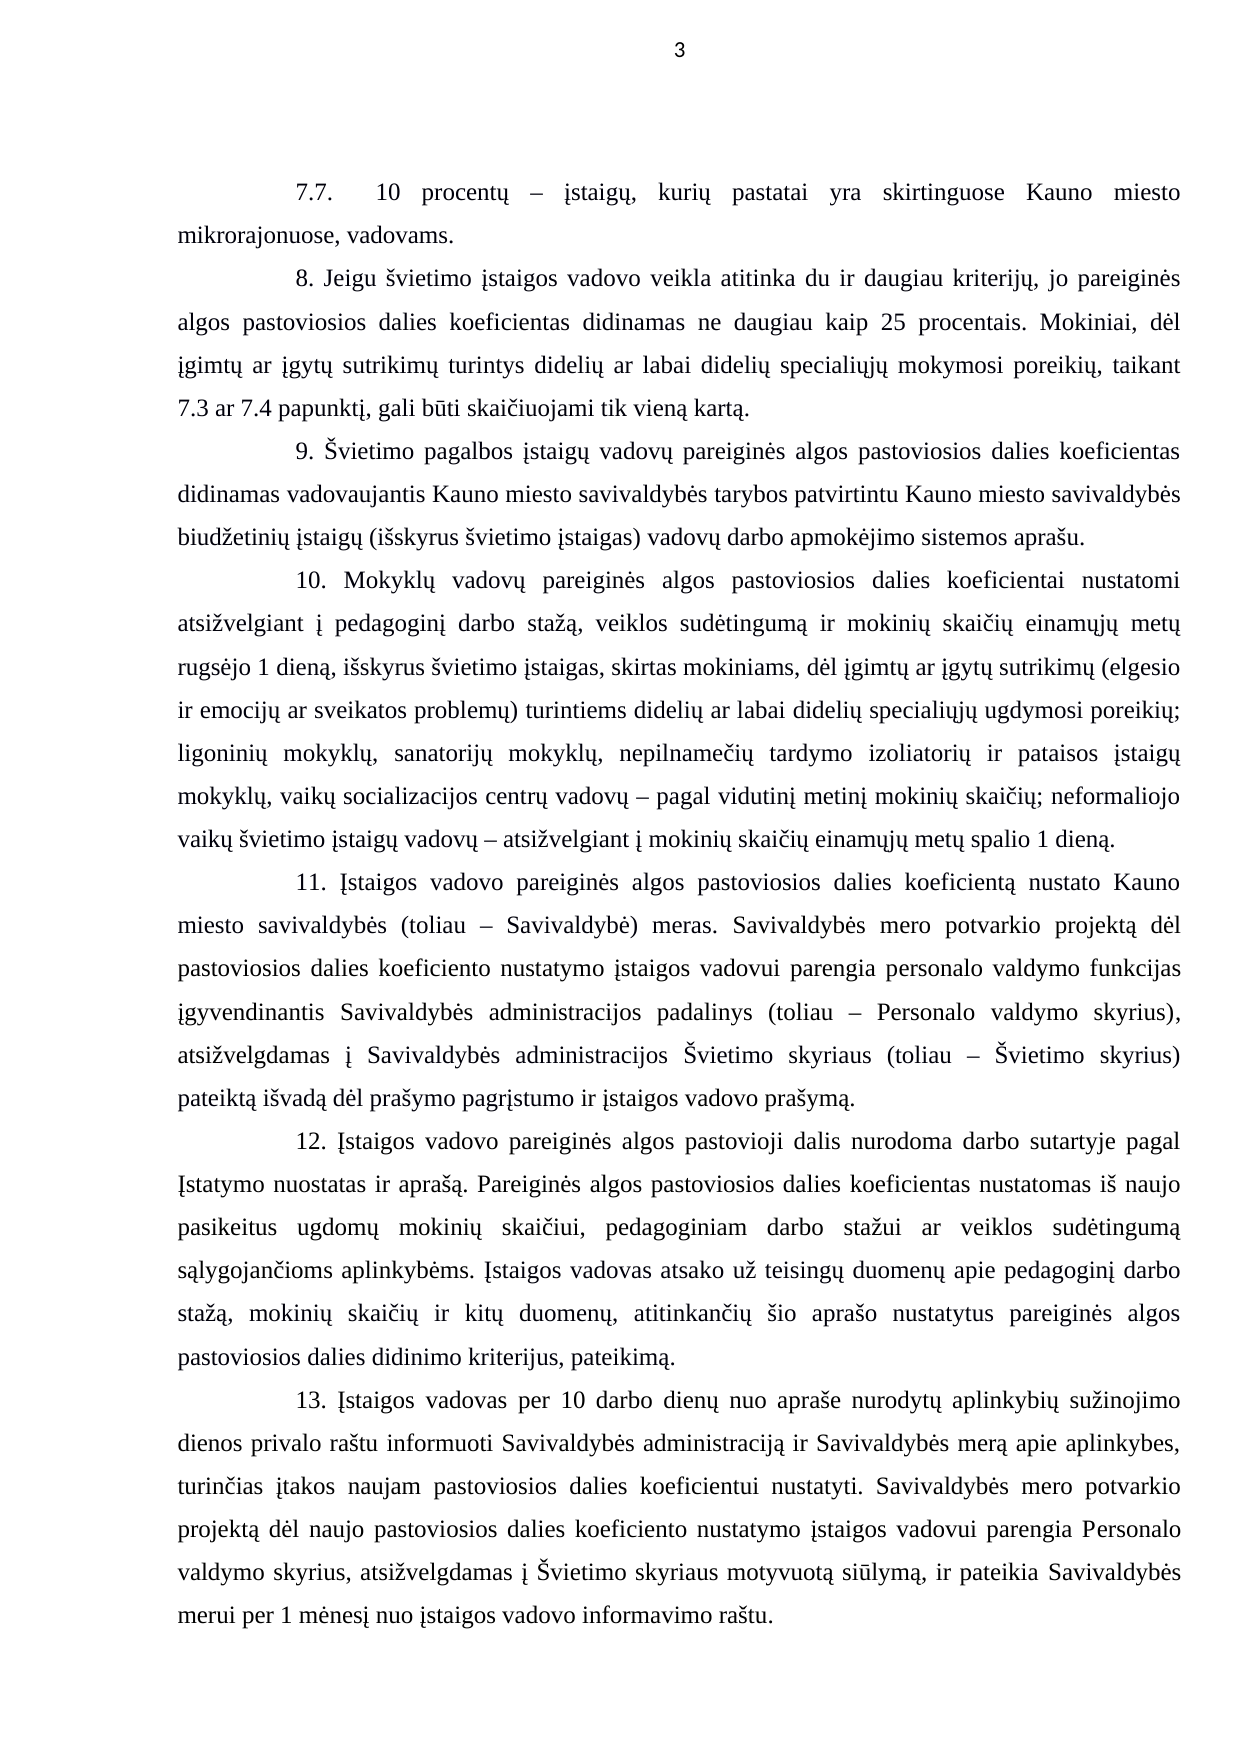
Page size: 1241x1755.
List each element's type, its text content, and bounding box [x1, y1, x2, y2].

text 10. Mokyklų vadovų pareiginės algos pastoviosios dalies koeficientai nustatomi atsižvelgiant į pedagoginį darbo stažą, veiklos sudėtingumą ir mokinių skaičių einamųjų metų rugsėjo 1 dieną, išskyrus švietimo įstaigas, skirtas mokiniams, dėl įgimtų ar įgytų sutrikimų (elgesio ir emocijų ar sveikatos problemų) turintiems didelių ar labai didelių specialiųjų ugdymosi poreikių; ligoninių mokyklų, sanatorijų mokyklų, nepilnamečių tardymo izoliatorių ir pataisos įstaigų mokyklų, vaikų socializacijos centrų vadovų – pagal vidutinį metinį mokinių skaičių; neformaliojo vaikų švietimo įstaigų vadovų – atsižvelgiant į mokinių skaičių einamųjų metų spalio 1 dieną. [177, 565, 1181, 853]
text 12. Įstaigos vadovo pareiginės algos pastovioji dalis nurodoma darbo sutartyje pagal Įstatymo nuostatas ir aprašą. Pareiginės algos pastoviosios dalies koeficientas nustatomas iš naujo pasikeitus ugdomų mokinių skaičiui, pedagoginiam darbo stažui ar veiklos sudėtingumą sąlygojančioms aplinkybėms. Įstaigos vadovas atsako už teisingų duomenų apie pedagoginį darbo stažą, mokinių skaičių ir kitų duomenų, atitinkančių šio aprašo nustatytus pareiginės algos pastoviosios dalies didinimo kriterijus, pateikimą. [177, 1126, 1181, 1370]
text 8. Jeigu švietimo įstaigos vadovo veikla atitinka du ir daugiau kriterijų, jo pareiginės algos pastoviosios dalies koeficientas didinamas ne daugiau kaip 25 procentais. Mokiniai, dėl įgimtų ar įgytų sutrikimų turintys didelių ar labai didelių specialiųjų mokymosi poreikių, taikant 7.3 ar 7.4 papunktį, gali būti skaičiuojami tik vieną kartą. [177, 263, 1181, 422]
text 11. Įstaigos vadovo pareiginės algos pastoviosios dalies koeficientą nustato Kauno miesto savivaldybės (toliau – Savivaldybė) meras. Savivaldybės mero potvarkio projektą dėl pastoviosios dalies koeficiento nustatymo įstaigos vadovui parengia personalo valdymo funkcijas įgyvendinantis Savivaldybės administracijos padalinys (toliau – Personalo valdymo skyrius), atsižvelgdamas į Savivaldybės administracijos Švietimo skyriaus (toliau – Švietimo skyrius) pateiktą išvadą dėl prašymo pagrįstumo ir įstaigos vadovo prašymą. [177, 867, 1181, 1112]
text 13. Įstaigos vadovas per 10 darbo dienų nuo apraše nurodytų aplinkybių sužinojimo dienos privalo raštu informuoti Savivaldybės administraciją ir Savivaldybės merą apie aplinkybes, turinčias įtakos naujam pastoviosios dalies koeficientui nustatyti. Savivaldybės mero potvarkio projektą dėl naujo pastoviosios dalies koeficiento nustatymo įstaigos vadovui parengia Personalo valdymo skyrius, atsižvelgdamas į Švietimo skyriaus motyvuotą siūlymą, ir pateikia Savivaldybės merui per 1 mėnesį nuo įstaigos vadovo informavimo raštu. [177, 1385, 1181, 1629]
text 7.7. 10 procentų – įstaigų, kurių pastatai yra skirtinguose Kauno miesto mikrorajonuose, vadovams. [177, 177, 1181, 249]
text 9. Švietimo pagalbos įstaigų vadovų pareiginės algos pastoviosios dalies koeficientas didinamas vadovaujantis Kauno miesto savivaldybės tarybos patvirtintu Kauno miesto savivaldybės biudžetinių įstaigų (išskyrus švietimo įstaigas) vadovų darbo apmokėjimo sistemos aprašu. [177, 436, 1181, 551]
